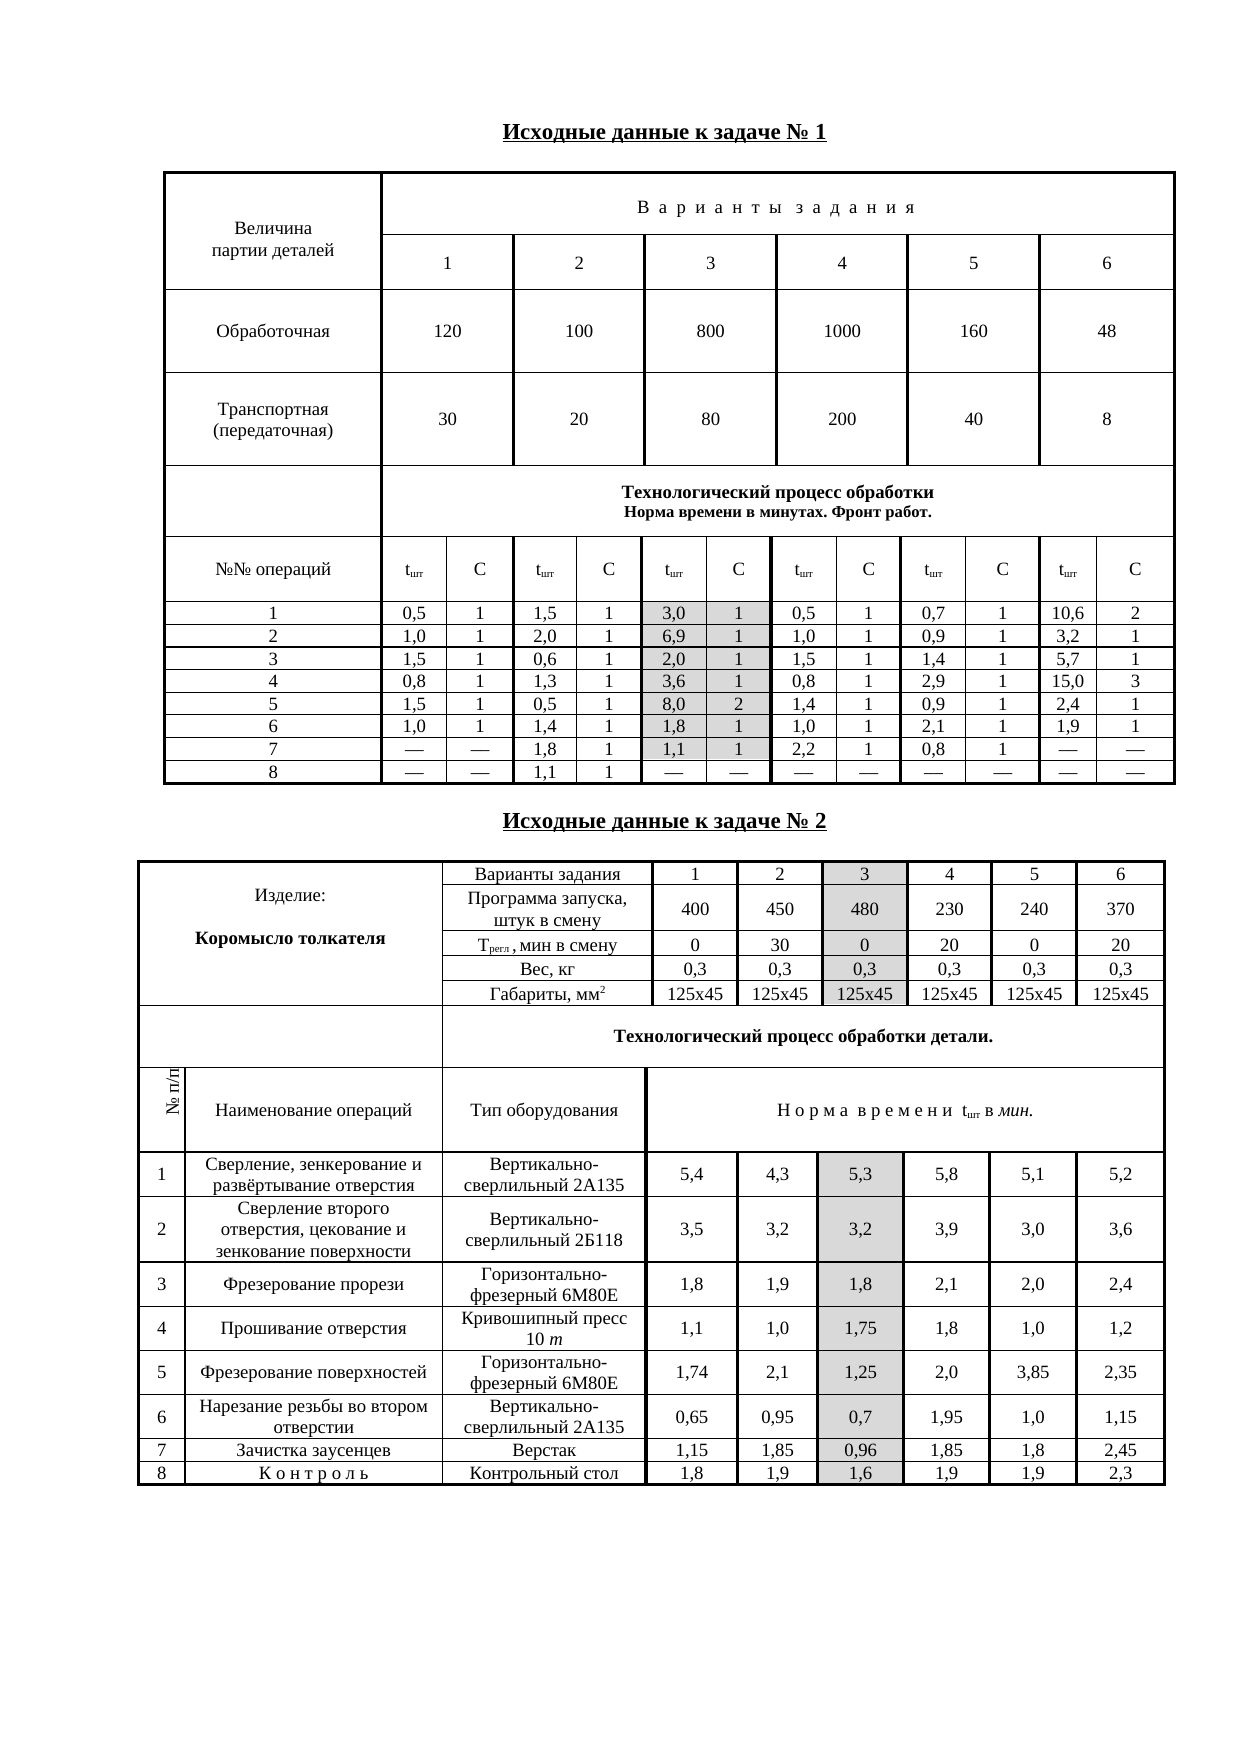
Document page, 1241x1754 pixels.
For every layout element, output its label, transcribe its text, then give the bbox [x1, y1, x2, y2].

table_cell 3,2 [1041, 625, 1096, 646]
table_cell 1,5 [515, 602, 576, 624]
table_cell 1,8 [819, 1263, 902, 1306]
table_cell 4 [778, 235, 906, 288]
table_cell 5,3 [819, 1153, 902, 1196]
text Исходные данные к задаче № 2 [177, 807, 1152, 833]
table_cell № п/п [140, 1068, 184, 1151]
table_cell –– [1097, 738, 1173, 759]
table_cell –– [643, 761, 706, 782]
table_cell Горизонтально-фрезерный 6М80Е [443, 1351, 644, 1394]
table_cell Вертикально-сверлильный 2А135 [443, 1153, 644, 1196]
table_cell 1 [577, 761, 640, 782]
table_cell 1 [966, 648, 1038, 669]
table_cell С [1097, 537, 1173, 601]
table_cell 1 [837, 648, 899, 669]
table_cell 1 [966, 625, 1038, 646]
table_cell Тип оборудования [443, 1068, 644, 1151]
table_cell Горизонтально-фрезерный 6М80Е [443, 1263, 644, 1306]
table_cell –– [383, 761, 446, 782]
table_cell 1 [447, 625, 512, 646]
table_cell Транспортная (передаточная) [166, 373, 380, 465]
table_cell 1000 [778, 290, 906, 372]
table_cell 0,3 [739, 956, 821, 980]
table_cell 20 [1078, 931, 1163, 955]
table_cell 1 [447, 648, 512, 669]
table_cell 0 [824, 931, 906, 955]
table_cell 1 [140, 1153, 184, 1196]
table_cell Контрольный стол [443, 1462, 644, 1483]
table_cell 800 [646, 290, 775, 372]
table_cell –– [447, 738, 512, 759]
table_cell 1,8 [905, 1307, 988, 1350]
table_cell Фрезерование поверхностей [186, 1351, 442, 1394]
table_cell 15,0 [1041, 670, 1096, 692]
table_cell 1,0 [739, 1307, 816, 1350]
table_cell 1 [577, 738, 640, 759]
table_cell –– [1041, 738, 1096, 759]
table_cell 3 [140, 1263, 184, 1306]
table_cell 0 [654, 931, 736, 955]
table_cell 1 [707, 602, 769, 624]
table_cell tшт [643, 537, 706, 601]
table_cell 8 [166, 761, 380, 782]
table_cell 1 [707, 670, 769, 692]
table_cell 2,3 [1078, 1462, 1163, 1483]
table_cell 2 [166, 625, 380, 646]
table_cell Технологический процесс обработки Норма времени в минутах. Фронт работ. [383, 466, 1173, 536]
table_cell 1 [837, 715, 899, 737]
table_cell 0,95 [739, 1395, 816, 1438]
table_cell 1,4 [902, 648, 965, 669]
table_cell 1 [577, 625, 640, 646]
table_cell 1,8 [648, 1462, 736, 1483]
table_cell 1 [1097, 648, 1173, 669]
table_cell 125х45 [824, 981, 906, 1004]
table_cell 20 [909, 931, 990, 955]
table_cell 1,8 [643, 715, 706, 737]
table_cell 1 [447, 670, 512, 692]
table_cell С [966, 537, 1038, 601]
table_cell 1 [707, 715, 769, 737]
table_cell 2,4 [1078, 1263, 1163, 1306]
table_cell [140, 1006, 442, 1067]
table_cell Фрезерование прорези [186, 1263, 442, 1306]
table_header Величина партии деталей [166, 174, 380, 288]
table_cell ­­–– [383, 738, 446, 759]
table_header 3 [824, 863, 906, 884]
table_cell Верстак [443, 1439, 644, 1461]
table_cell 6 [140, 1395, 184, 1438]
table_cell 125х45 [654, 981, 736, 1004]
table_cell 1 [166, 602, 380, 624]
table_cell 2,35 [1078, 1351, 1163, 1394]
table_cell 1,0 [991, 1307, 1075, 1350]
table_cell 1 [966, 715, 1038, 737]
table_cell 1 [1097, 693, 1173, 714]
table_cell С [837, 537, 899, 601]
table_cell 1,4 [773, 693, 836, 714]
table_cell –– [1041, 761, 1096, 782]
table_cell 3,6 [1078, 1197, 1163, 1261]
table_cell 8 [140, 1462, 184, 1483]
table_cell С [447, 537, 512, 601]
table_cell С [707, 537, 769, 601]
table_cell 1,15 [648, 1439, 736, 1461]
table_cell 1 [837, 602, 899, 624]
table_cell 160 [909, 290, 1038, 372]
table_cell 1 [447, 715, 512, 737]
table_header 5 [993, 863, 1075, 884]
table_cell 1 [837, 625, 899, 646]
table_cell 1,1 [643, 738, 706, 759]
table_cell 5,8 [905, 1153, 988, 1196]
table_cell 1,5 [773, 648, 836, 669]
table_cell 1,9 [905, 1462, 988, 1483]
table_cell 1 [966, 602, 1038, 624]
table_cell 3,6 [643, 670, 706, 692]
table_cell 1 [966, 738, 1038, 759]
table_cell Габариты, мм2 [443, 981, 651, 1004]
table_cell 200 [778, 373, 906, 465]
table_cell 1 [577, 715, 640, 737]
table_cell 1,9 [739, 1263, 816, 1306]
table_cell 1 [447, 602, 512, 624]
table_cell 3,5 [648, 1197, 736, 1261]
table_cell 3 [646, 235, 775, 288]
table_cell 3 [166, 648, 380, 669]
table_cell 3 [1097, 670, 1173, 692]
table_cell 5,7 [1041, 648, 1096, 669]
table_cell 120 [383, 290, 512, 372]
table_cell 7 [166, 738, 380, 759]
table_cell 1 [383, 235, 512, 288]
table_cell 1 [707, 738, 769, 759]
table_cell 1,0 [383, 625, 446, 646]
table_cell С [577, 537, 640, 601]
table_cell 30 [739, 931, 821, 955]
table_cell 0,9 [902, 625, 965, 646]
table_cell 1,95 [905, 1395, 988, 1438]
table_header 1 [654, 863, 736, 884]
table_cell 2,4 [1041, 693, 1096, 714]
table_cell 0,8 [773, 670, 836, 692]
table_cell 2,0 [905, 1351, 988, 1394]
table_cell 230 [909, 885, 990, 930]
table_cell 370 [1078, 885, 1163, 930]
table_cell 0,8 [902, 738, 965, 759]
table_cell 2,1 [902, 715, 965, 737]
table_cell 5,4 [648, 1153, 736, 1196]
table_cell 0,9 [902, 693, 965, 714]
table_cell 3,85 [991, 1351, 1075, 1394]
table_cell 1,5 [383, 648, 446, 669]
table_cell 400 [654, 885, 736, 930]
table_cell 3,9 [905, 1197, 988, 1261]
table_cell –– [707, 761, 769, 782]
table_cell 125х45 [1078, 981, 1163, 1004]
table_cell tшт [902, 537, 965, 601]
table_cell 1,74 [648, 1351, 736, 1394]
table_cell 8,0 [643, 693, 706, 714]
table_cell Сверление второго отверстия, цекование и зенкование поверхности [186, 1197, 442, 1261]
table_cell 1 [577, 648, 640, 669]
table_cell 4 [140, 1307, 184, 1350]
table_cell –– [837, 761, 899, 782]
table_cell 125х45 [993, 981, 1075, 1004]
table_cell 4,3 [739, 1153, 816, 1196]
table_cell 1,3 [515, 670, 576, 692]
table_cell 0,5 [515, 693, 576, 714]
table_cell 1,9 [1041, 715, 1096, 737]
table_cell Прошивание отверстия [186, 1307, 442, 1350]
table_cell –– [773, 761, 836, 782]
table_cell 2,1 [739, 1351, 816, 1394]
table_cell 1 [707, 648, 769, 669]
table_cell –– [447, 761, 512, 782]
table_header 2 [739, 863, 821, 884]
table_cell 20 [515, 373, 643, 465]
table_cell 125х45 [739, 981, 821, 1004]
table_cell 0,7 [819, 1395, 902, 1438]
table_cell 0,3 [654, 956, 736, 980]
table_cell 1 [837, 693, 899, 714]
table_cell 3,0 [991, 1197, 1075, 1261]
table_cell 1 [707, 625, 769, 646]
table_cell tшт [515, 537, 576, 601]
table_cell Наименование операций [186, 1068, 442, 1151]
table_cell 30 [383, 373, 512, 465]
table_cell 2 [1097, 602, 1173, 624]
table_cell 1,0 [773, 715, 836, 737]
table_cell 5 [166, 693, 380, 714]
table_cell 1,0 [773, 625, 836, 646]
table_cell 0,3 [909, 956, 990, 980]
table_cell 1 [966, 670, 1038, 692]
table_header 4 [909, 863, 990, 884]
table_cell 1 [447, 693, 512, 714]
table_cell 1 [837, 670, 899, 692]
table_cell Трегл , мин в смену [443, 931, 651, 955]
table_cell 1 [1097, 625, 1173, 646]
table_cell Программа запуска, штук в смену [443, 885, 651, 930]
table_cell –– [1097, 761, 1173, 782]
table_cell 0,6 [515, 648, 576, 669]
table_cell 6 [166, 715, 380, 737]
table_cell 1,15 [1078, 1395, 1163, 1438]
table_cell tшт [773, 537, 836, 601]
table_cell 10,6 [1041, 602, 1096, 624]
table_cell 0,65 [648, 1395, 736, 1438]
table_cell 7 [140, 1439, 184, 1461]
table_cell Сверление, зенкерование и развёртывание отверстия [186, 1153, 442, 1196]
table_cell 1,2 [1078, 1307, 1163, 1350]
table_header Варианты задания [443, 863, 651, 884]
table_cell №№ операций [166, 537, 380, 601]
table_header В а р и а н т ы з а д а н и я [383, 174, 1173, 234]
table_cell 1 [577, 693, 640, 714]
table_cell 3,2 [819, 1197, 902, 1261]
table_cell 1,6 [819, 1462, 902, 1483]
table_cell 125х45 [909, 981, 990, 1004]
table_cell 0,5 [773, 602, 836, 624]
table_cell 2 [707, 693, 769, 714]
table_cell 0,8 [383, 670, 446, 692]
table_cell Кривошипный пресс 10 т [443, 1307, 644, 1350]
table_cell 3,2 [739, 1197, 816, 1261]
table_cell К о н т р о л ь [186, 1462, 442, 1483]
table_cell Вес, кг [443, 956, 651, 980]
table_cell 2,0 [991, 1263, 1075, 1306]
table_cell 1 [577, 670, 640, 692]
text Исходные данные к задаче № 1 [177, 118, 1152, 144]
table_cell 2,1 [905, 1263, 988, 1306]
table_cell 1,85 [905, 1439, 988, 1461]
table_cell 2 [140, 1197, 184, 1261]
table_cell 0,7 [902, 602, 965, 624]
table_cell 1 [966, 693, 1038, 714]
table_cell 0,96 [819, 1439, 902, 1461]
table_cell 450 [739, 885, 821, 930]
table_cell 1 [577, 602, 640, 624]
table_cell 80 [646, 373, 775, 465]
table_cell 0,3 [824, 956, 906, 980]
table_cell 4 [166, 670, 380, 692]
table_cell 6,9 [643, 625, 706, 646]
table_cell 40 [909, 373, 1038, 465]
table_cell 8 [1041, 373, 1173, 465]
table_cell 5 [140, 1351, 184, 1394]
table_cell 5,2 [1078, 1153, 1163, 1196]
table_cell 2,0 [515, 625, 576, 646]
table_cell Вертикально-сверлильный 2Б118 [443, 1197, 644, 1261]
table_cell 1,1 [648, 1307, 736, 1350]
table_cell tшт [1041, 537, 1096, 601]
table_cell 48 [1041, 290, 1173, 372]
table_cell 0,3 [1078, 956, 1163, 980]
table_cell 2,45 [1078, 1439, 1163, 1461]
table_cell Зачистка заусенцев [186, 1439, 442, 1461]
table_cell 1,1 [515, 761, 576, 782]
table_cell 100 [515, 290, 643, 372]
table_cell 240 [993, 885, 1075, 930]
table_cell 1,8 [515, 738, 576, 759]
table_cell 1,85 [739, 1439, 816, 1461]
table_cell 1,8 [648, 1263, 736, 1306]
table_cell 2 [515, 235, 643, 288]
table_cell –– [966, 761, 1038, 782]
table_cell 0 [993, 931, 1075, 955]
table_cell 1,25 [819, 1351, 902, 1394]
table_cell Н о р м а в р е м е н и tшт в мин. [648, 1068, 1163, 1151]
table_cell 5 [909, 235, 1038, 288]
table_cell 1,75 [819, 1307, 902, 1350]
table_cell Обработочная [166, 290, 380, 372]
table_cell 2,2 [773, 738, 836, 759]
table_cell 2,0 [643, 648, 706, 669]
table_cell 0,5 [383, 602, 446, 624]
table_cell 1,5 [383, 693, 446, 714]
table_cell 3,0 [643, 602, 706, 624]
table_cell 1,0 [991, 1395, 1075, 1438]
table_cell 1,4 [515, 715, 576, 737]
table_cell 5,1 [991, 1153, 1075, 1196]
table_cell Нарезание резьбы во втором отверстии [186, 1395, 442, 1438]
table_header Изделие: Коромысло толкателя [140, 863, 442, 1004]
table_cell [166, 466, 380, 536]
table_cell Технологический процесс обработки детали. [443, 1006, 1163, 1067]
table_cell 480 [824, 885, 906, 930]
table_cell 1 [837, 738, 899, 759]
table_cell 1,8 [991, 1439, 1075, 1461]
table_header 6 [1078, 863, 1163, 884]
table_cell Вертикально-сверлильный 2А135 [443, 1395, 644, 1438]
table_cell 1,9 [991, 1462, 1075, 1483]
table_cell tшт [383, 537, 446, 601]
table_cell 1,0 [383, 715, 446, 737]
table_cell 1 [1097, 715, 1173, 737]
table_cell 2,9 [902, 670, 965, 692]
table_cell 6 [1041, 235, 1173, 288]
table_cell 0,3 [993, 956, 1075, 980]
table_cell –– [902, 761, 965, 782]
table_cell 1,9 [739, 1462, 816, 1483]
